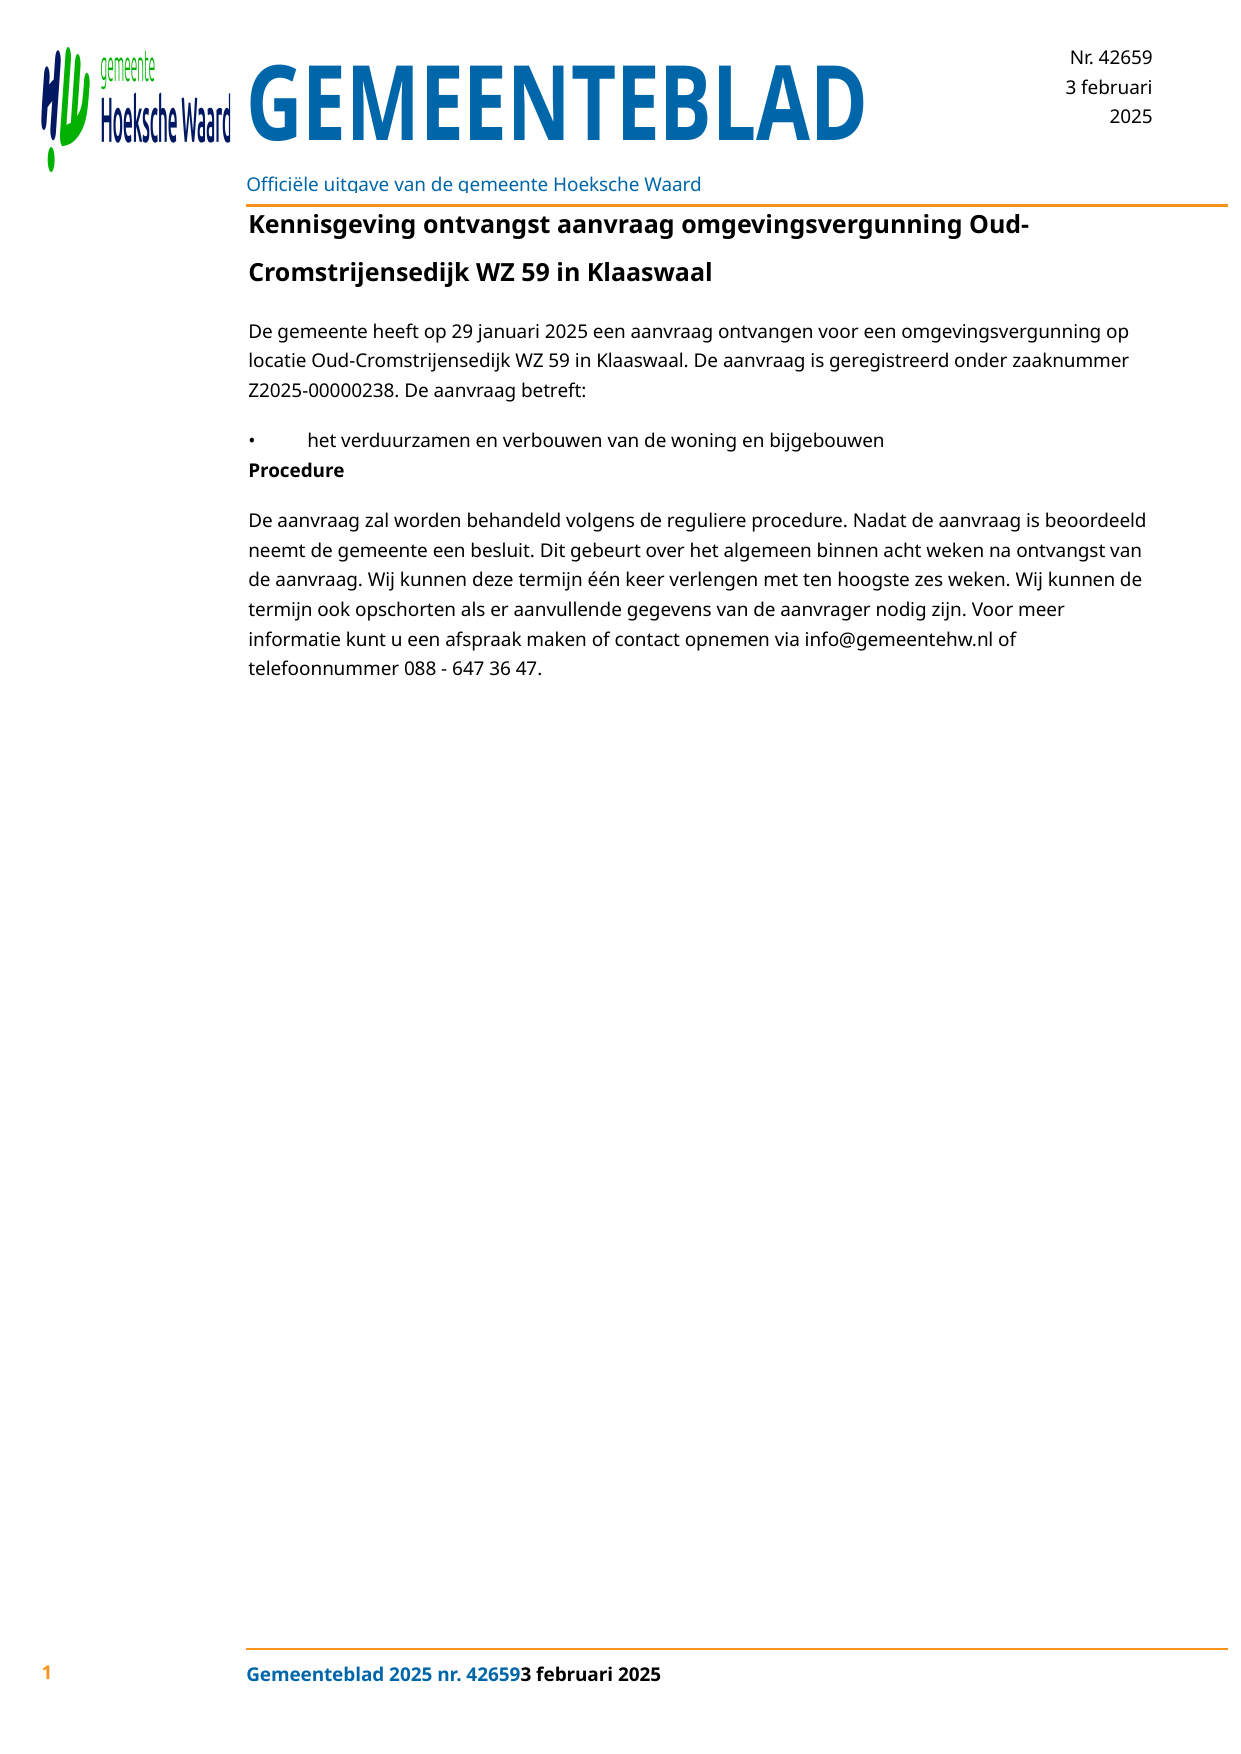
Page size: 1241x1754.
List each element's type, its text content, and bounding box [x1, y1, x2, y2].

text De gemeente heeft op 29 januari 2025 een aanvraag ontvangen voor een omgevingsvergunning op locatie Oud-Cromstrijensedijk WZ 59 in Klaaswaal. De aanvraag is geregistreerd onder zaaknummer Z2025-00000238. De aanvraag betreft: [248, 318, 1152, 403]
text Kennisgeving ontvangst aanvraag omgevingsvergunning Oud-Cromstrijensedijk WZ 59 in Klaaswaal [248, 207, 1152, 288]
picture [41, 47, 231, 172]
text De aanvraag zal worden behandeld volgens de reguliere procedure. Nadat de aanvraag is beoordeeld neemt de gemeente een besluit. Dit gebeurt over het algemeen binnen acht weken na ontvangst van de aanvraag. Wij kunnen deze termijn één keer verlengen met ten hoogste zes weken. Wij kunnen de termijn ook opschorten als er aanvullende gegevens van de aanvrager nodig zijn. Voor meer informatie kunt u een afspraak maken of contact opnemen via info@gemeentehw.nl of telefoonnummer 088 - 647 36 47. [248, 507, 1152, 681]
text Procedure [248, 457, 1152, 483]
list het verduurzamen en verbouwen van de woning en bijgebouwen [248, 427, 1152, 453]
